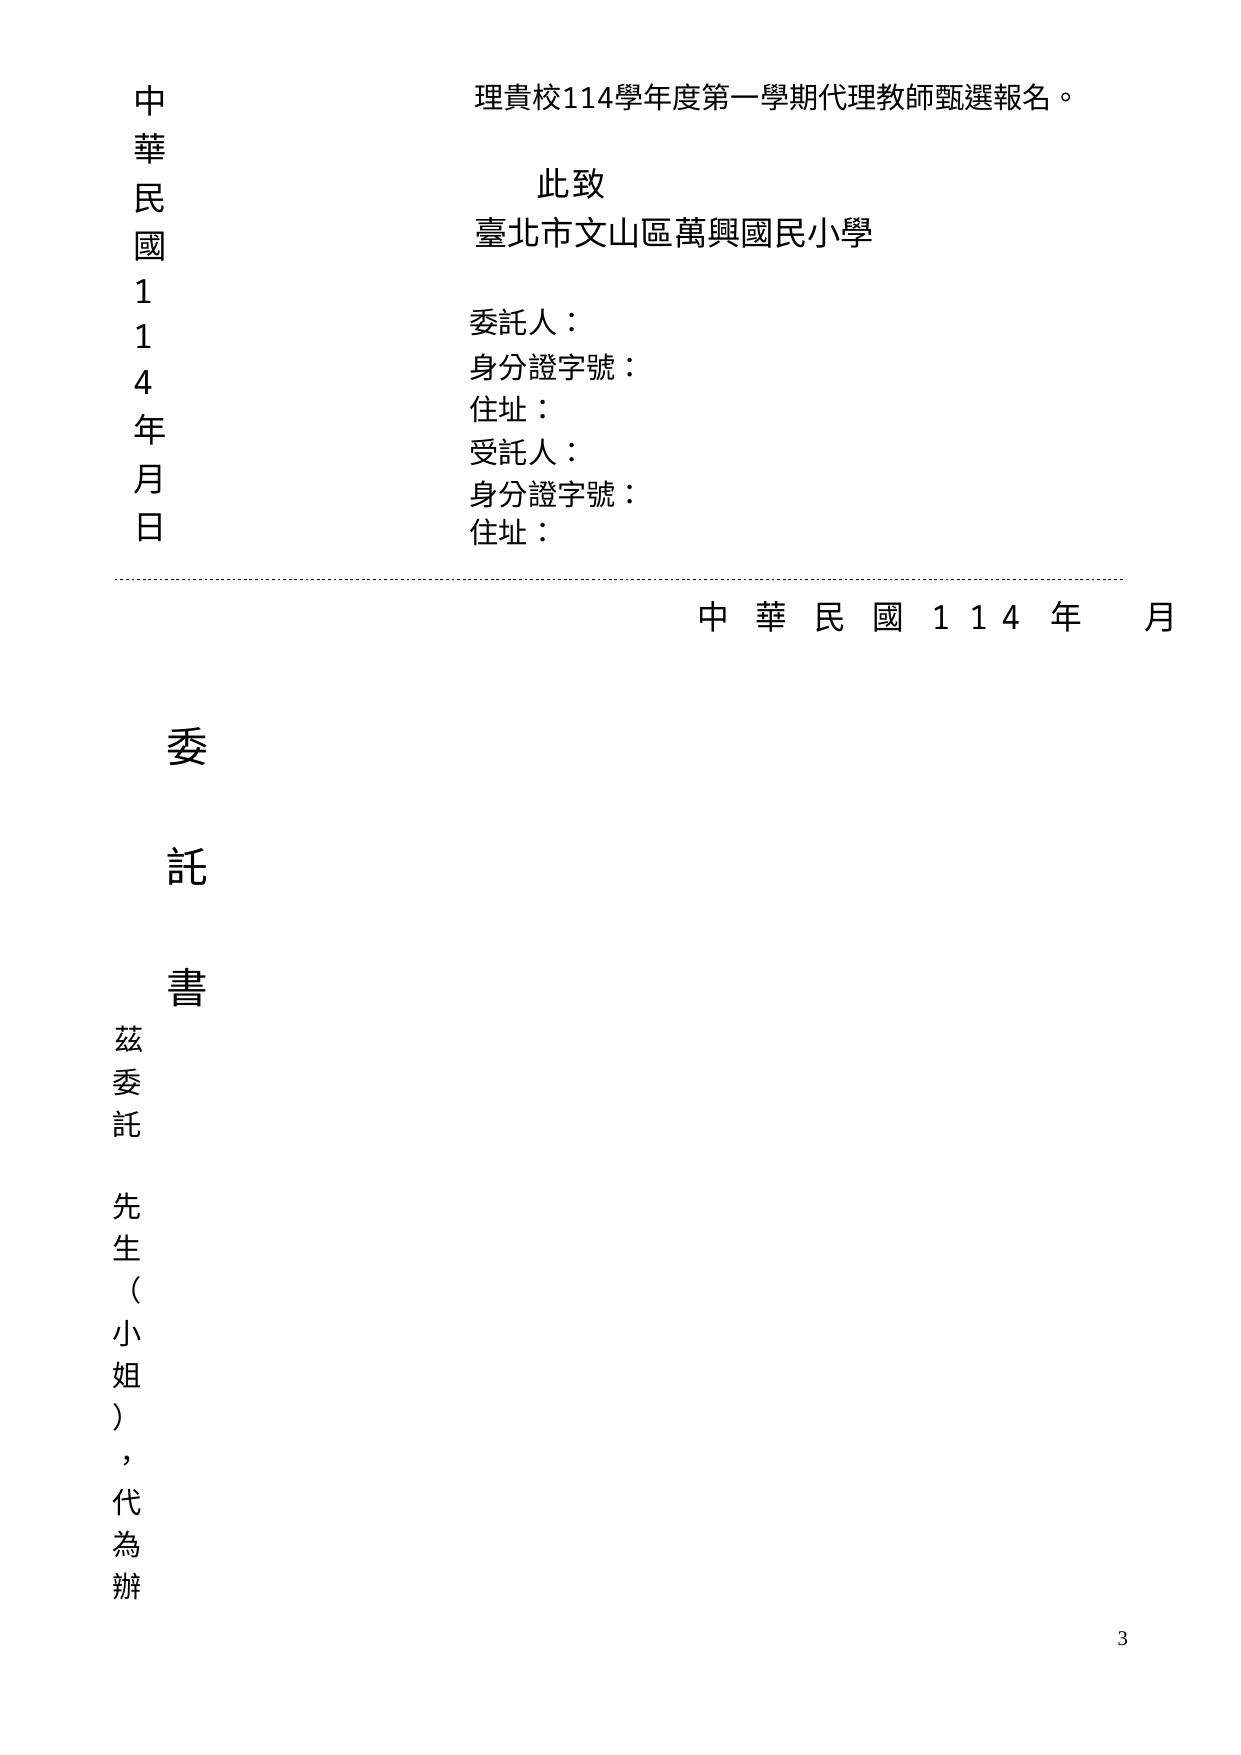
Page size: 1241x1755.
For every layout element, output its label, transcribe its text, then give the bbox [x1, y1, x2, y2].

table_cell 住址： [470, 387, 1099, 429]
table_cell [1232, 345, 1241, 387]
table_cell 身分證字號： [470, 345, 1099, 387]
table_cell [1232, 387, 1241, 429]
table_cell 受託人： [470, 429, 1099, 472]
table_cell 住址： [470, 514, 1099, 591]
table_cell [1232, 514, 1241, 591]
table_cell [1099, 429, 1232, 472]
subtitle 此致 [536, 157, 1191, 206]
subtitle 委 託 書 [166, 714, 190, 1016]
table_header 委託人： [470, 308, 1099, 344]
table_cell 中 華 民 國 1 1 4 年 月 日 [470, 591, 1241, 667]
table_cell （簽章） [1232, 429, 1241, 472]
table_cell [1099, 387, 1232, 429]
table_cell [1099, 345, 1232, 387]
text 茲委託 先生（小姐），代為辦理貴校114學年度第一學期代理教師甄選報名。 [474, 75, 1105, 117]
text 臺北市文山區萬興國民小學 [474, 206, 1191, 254]
table_cell [1099, 472, 1232, 514]
table_cell [1099, 514, 1232, 591]
table_header （簽章） [1232, 308, 1241, 344]
table_cell 身分證字號： [470, 472, 1099, 514]
text 中 華 民 國 114 年 月 日 [133, 75, 168, 549]
table_header [1099, 308, 1232, 344]
table_cell [1232, 472, 1241, 514]
